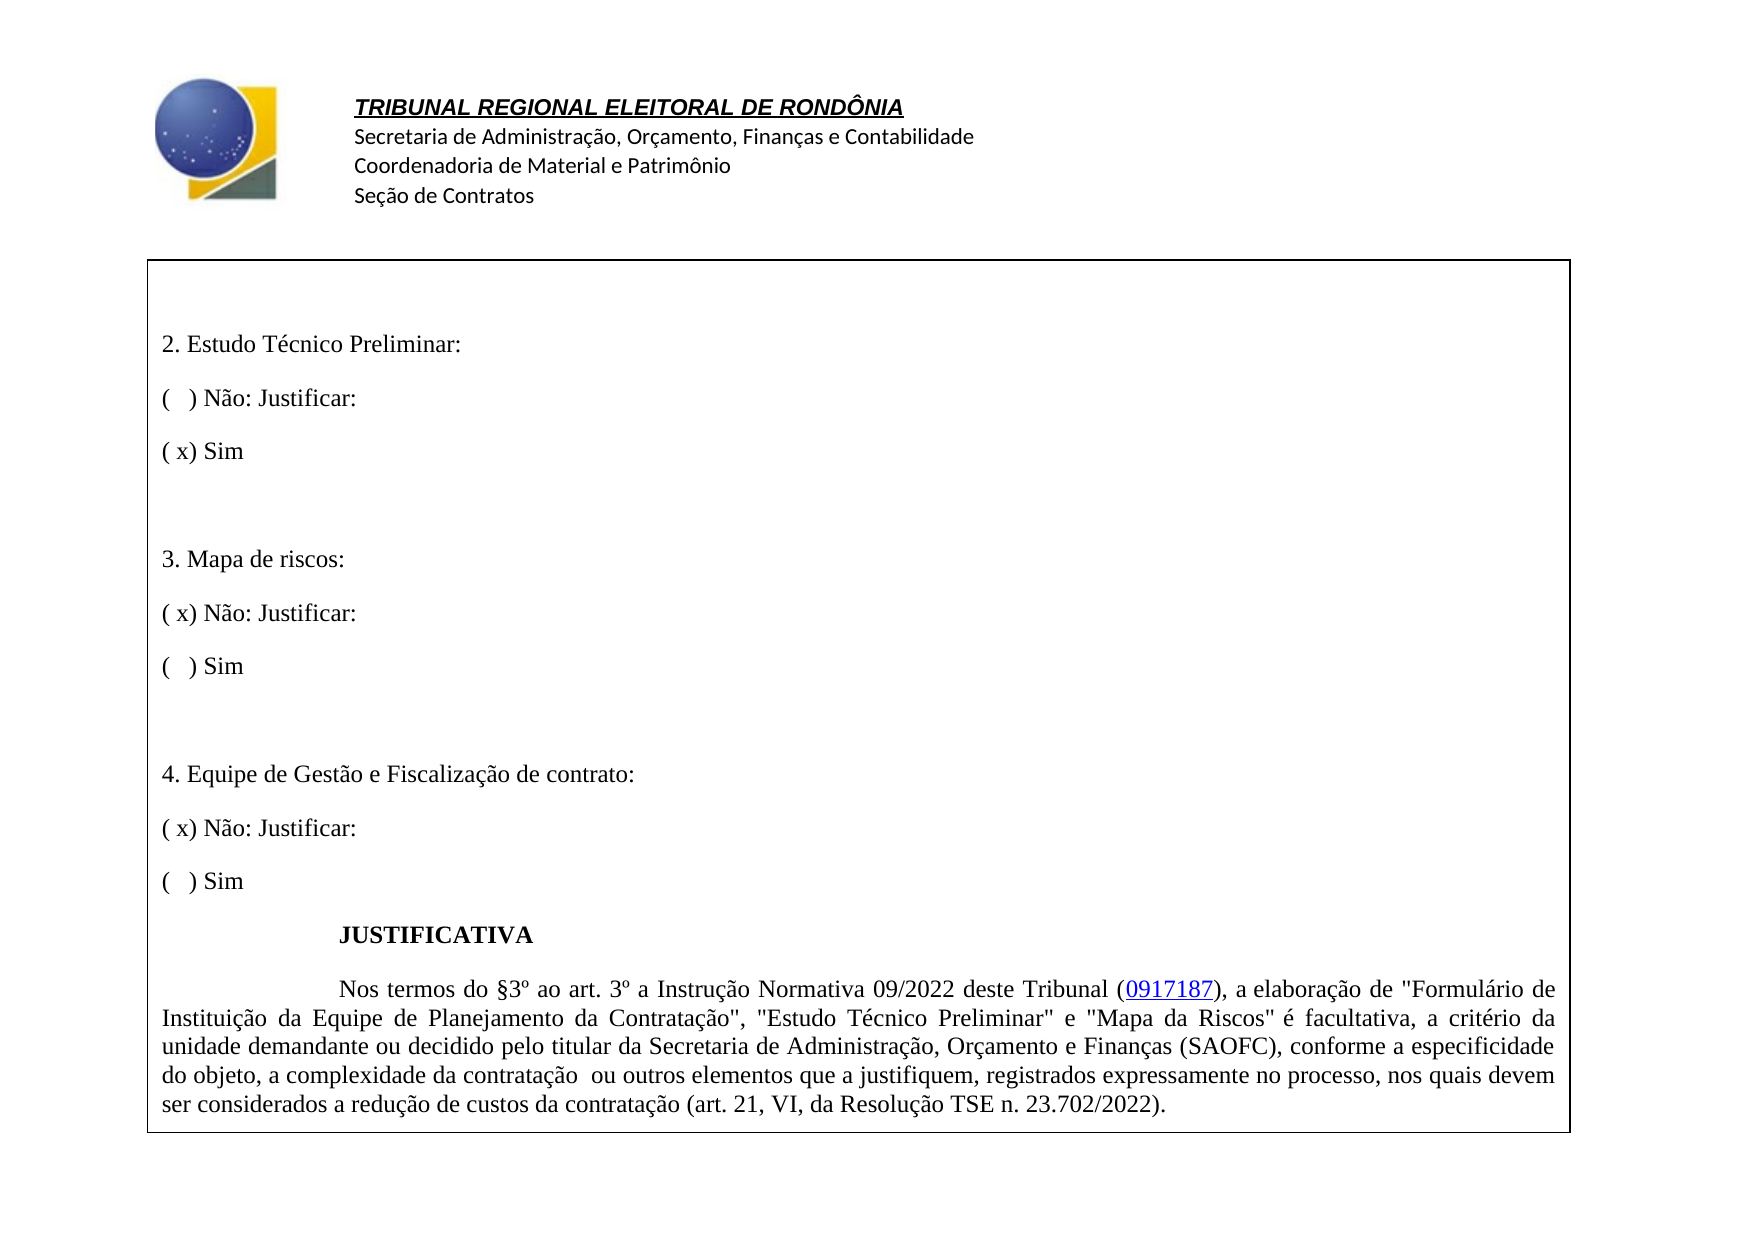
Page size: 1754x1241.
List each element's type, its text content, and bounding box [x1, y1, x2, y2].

table_cell 2. Estudo Técnico Preliminar: ( ) Não: Justificar: ( x) Sim 3. Mapa de riscos: ( x) Não: Justificar: ( ) Sim 4. Equipe de Gestão e Fiscalização de contrato: ( x) Não: Justificar: ( ) Sim JUSTIFICATIVA Nos termos do §3º ao art. 3º a Instrução Normativa 09/2022 deste Tribunal (0917187), a elaboração de "Formulário de Instituição da Equipe de Planejamento da Contratação", "Estudo Técnico Preliminar" e "Mapa da Riscos" é facultativa, a critério da unidade demandante ou decidido pelo titular da Secretaria de Administração, Orçamento e Finanças (SAOFC), conforme a especificidade do objeto, a complexidade da contratação ou outros elementos que a justifiquem, registrados expressamente no processo, nos quais devem ser considerados a redução de custos da contratação (art. 21, VI, da Resolução TSE n. 23.702/2022). [148, 261, 1569, 1132]
